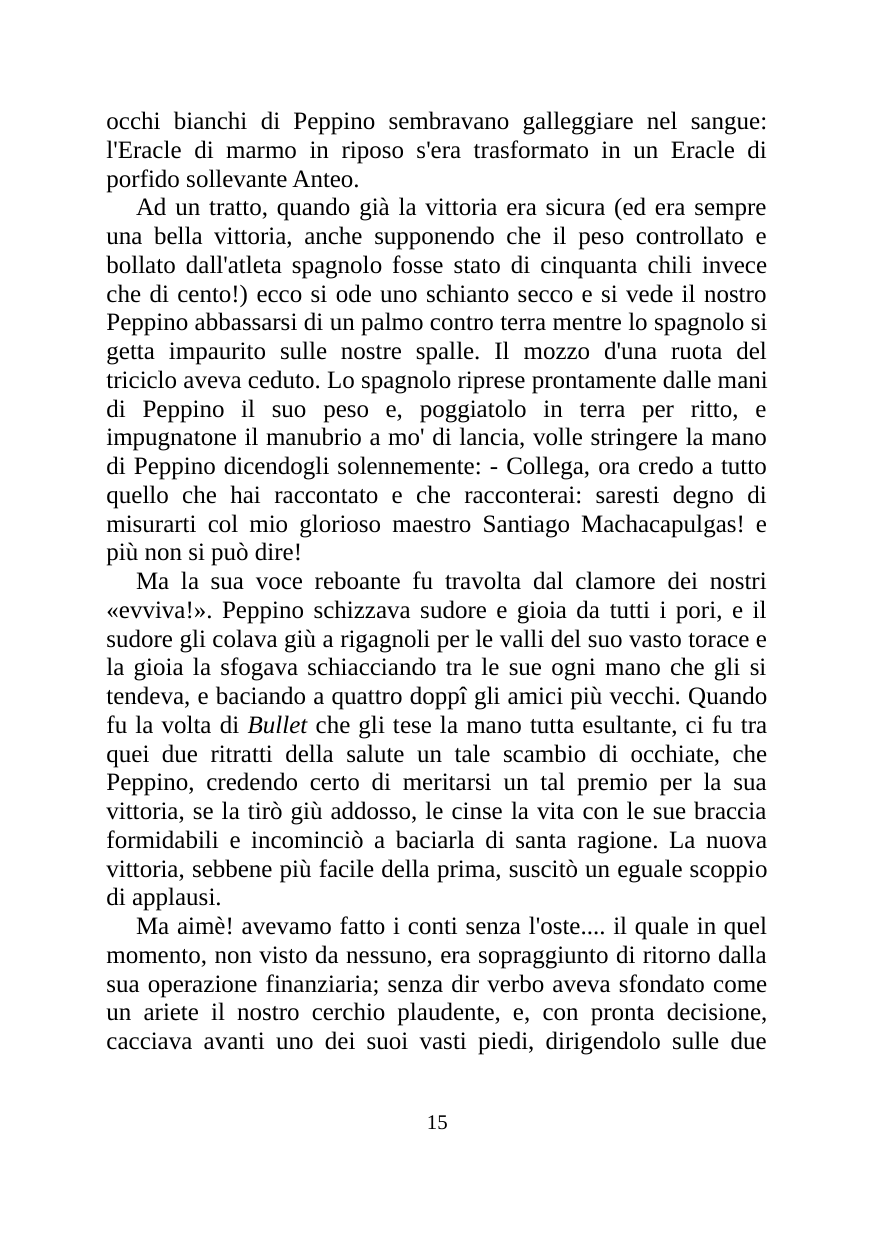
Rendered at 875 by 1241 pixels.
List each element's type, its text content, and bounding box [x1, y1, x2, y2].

text Ma la sua voce reboante fu travolta dal clamore dei nostri «evviva!». Peppino schizzava sudore e gioia da tutti i pori, e il sudore gli colava giù a rigagnoli per le valli del suo vasto torace e la gioia la sfogava schiacciando tra le sue ogni mano che gli si tendeva, e baciando a quattro doppî gli amici più vecchi. Quando fu la volta di Bullet che gli tese la mano tutta esultante, ci fu tra quei due ritratti della salute un tale scambio di occhiate, che Peppino, credendo certo di meritarsi un tal premio per la sua vittoria, se la tirò giù addosso, le cinse la vita con le sue braccia formidabili e incominciò a baciarla di santa ragione. La nuova vittoria, sebbene più facile della prima, suscitò un eguale scoppio di applausi. [106, 566, 768, 911]
text occhi bianchi di Peppino sembravano galleggiare nel sangue: l'Eracle di marmo in riposo s'era trasformato in un Eracle di porfido sollevante Anteo. [106, 106, 768, 192]
text Ad un tratto, quando già la vittoria era sicura (ed era sempre una bella vittoria, anche supponendo che il peso controllato e bollato dall'atleta spagnolo fosse stato di cinquanta chili invece che di cento!) ecco si ode uno schianto secco e si vede il nostro Peppino abbassarsi di un palmo contro terra mentre lo spagnolo si getta impaurito sulle nostre spalle. Il mozzo d'una ruota del triciclo aveva ceduto. Lo spagnolo riprese prontamente dalle mani di Peppino il suo peso e, poggiatolo in terra per ritto, e impugnatone il manubrio a mo' di lancia, volle stringere la mano di Peppino dicendogli solennemente: - Collega, ora credo a tutto quello che hai raccontato e che racconterai: saresti degno di misurarti col mio glorioso maestro Santiago Machacapulgas! e più non si può dire! [106, 192, 768, 566]
text Ma aimè! avevamo fatto i conti senza l'oste.... il quale in quel momento, non visto da nessuno, era sopraggiunto di ritorno dalla sua operazione finanziaria; senza dir verbo aveva sfondato come un ariete il nostro cerchio plaudente, e, con pronta decisione, cacciava avanti uno dei suoi vasti piedi, dirigendolo sulle due [106, 911, 768, 1055]
